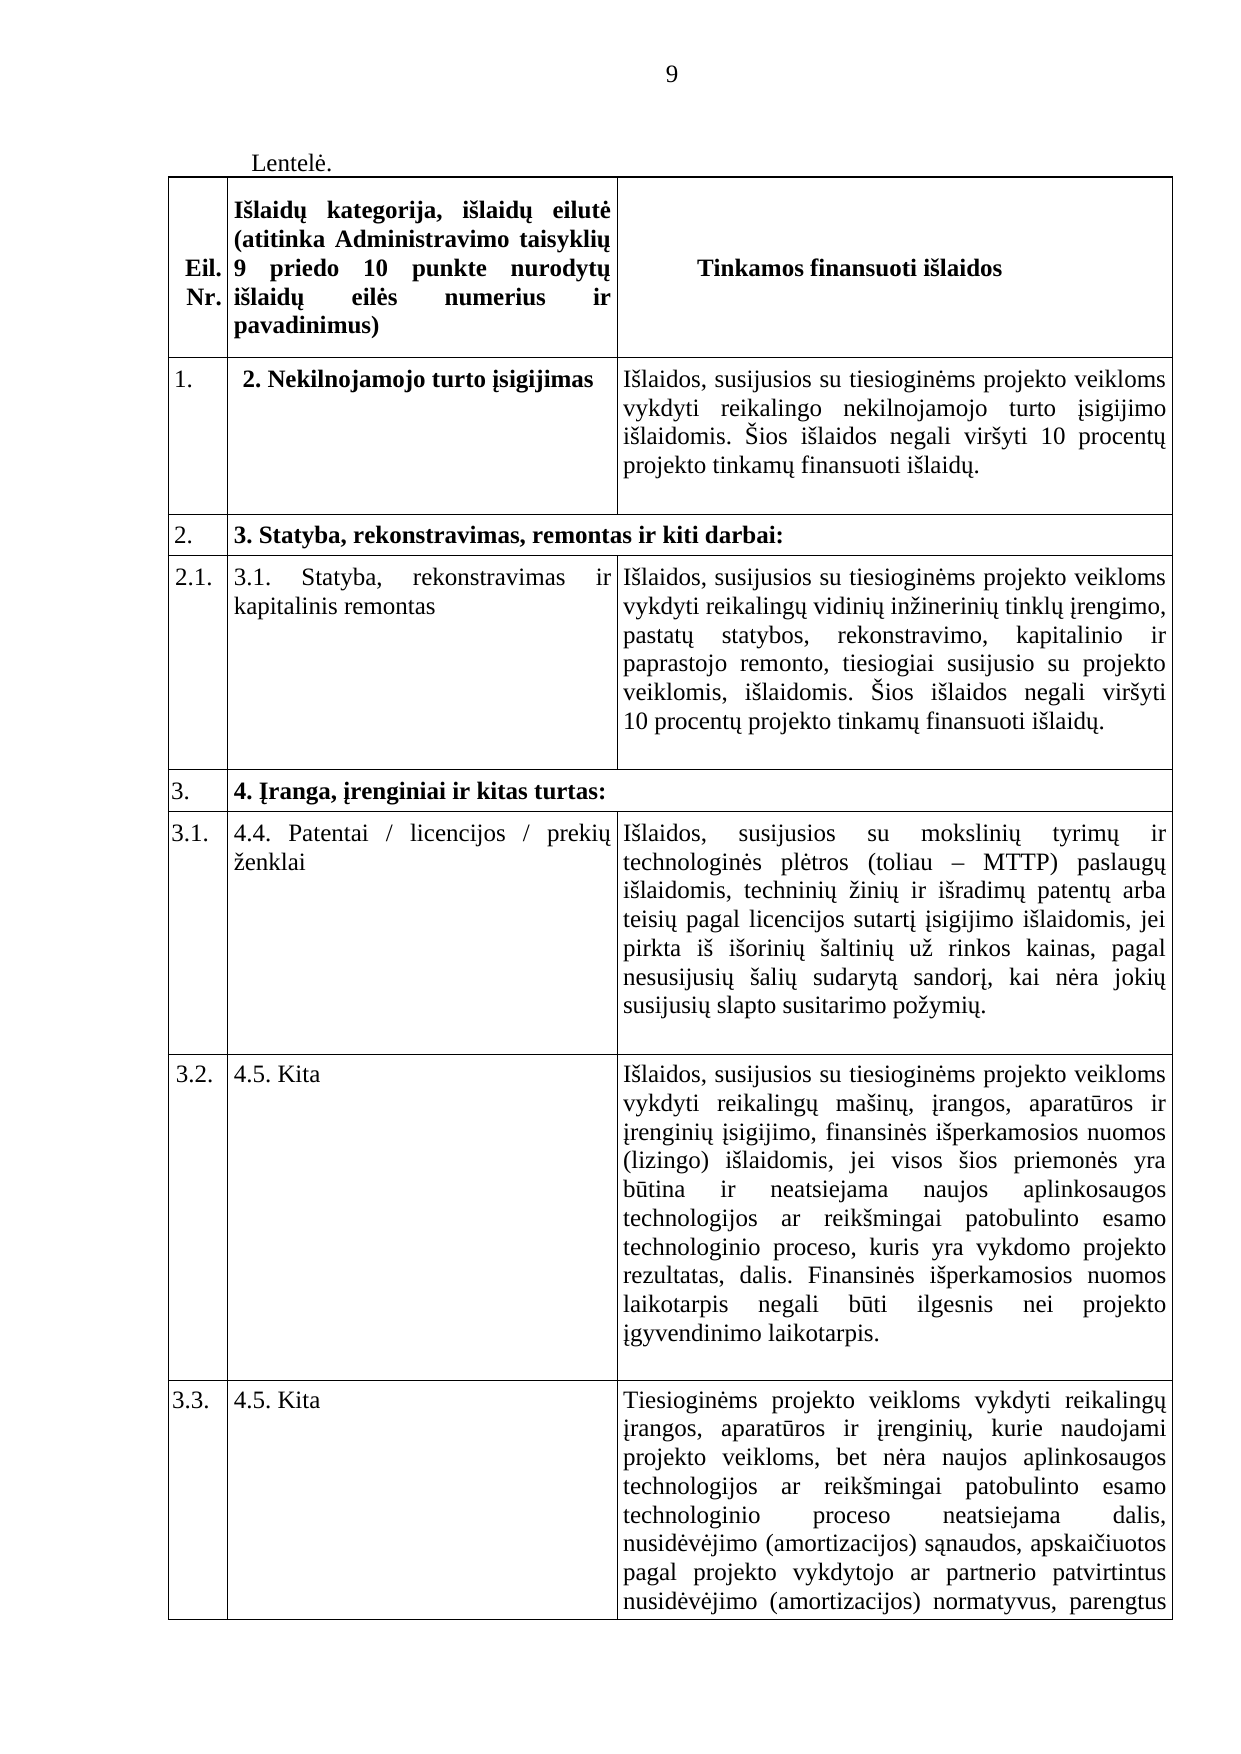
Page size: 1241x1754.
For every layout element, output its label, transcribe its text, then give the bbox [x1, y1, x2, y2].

table_cell 4. Įranga, įrenginiai ir kitas turtas: [228, 770, 1172, 811]
table_cell Išlaidos, susijusios su tiesioginėms projekto veikloms vykdyti reikalingų vidinių inžinerinių tinklų įrengimo, pastatų statybos, rekonstravimo, kapitalinio ir paprastojo remonto, tiesiogiai susijusio su projekto veiklomis, išlaidomis. Šios išlaidos negali viršyti 10 procentų projekto tinkamų finansuoti išlaidų. [618, 556, 1172, 769]
table_cell 3. Statyba, rekonstravimas, remontas ir kiti darbai: [228, 515, 1172, 555]
text Lentelė. [177, 148, 1167, 176]
table_cell Išlaidos, susijusios su mokslinių tyrimų ir technologinės plėtros (toliau – MTTP) paslaugų išlaidomis, techninių žinių ir išradimų patentų arba teisių pagal licencijos sutartį įsigijimo išlaidomis, jei pirkta iš išorinių šaltinių už rinkos kainas, pagal nesusijusių šalių sudarytą sandorį, kai nėra jokių susijusių slapto susitarimo požymių. [618, 812, 1172, 1054]
table_cell 4.5. Kita [228, 1381, 617, 1619]
table_cell Tiesioginėms projekto veikloms vykdyti reikalingų įrangos, aparatūros ir įrenginių, kurie naudojami projekto veikloms, bet nėra naujos aplinkosaugos technologijos ar reikšmingai patobulinto esamo technologinio proceso neatsiejama dalis, nusidėvėjimo (amortizacijos) sąnaudos, apskaičiuotos pagal projekto vykdytojo ar partnerio patvirtintus nusidėvėjimo (amortizacijos) normatyvus, parengtus [618, 1381, 1172, 1619]
table_cell 3. [169, 770, 227, 811]
table_cell 3.2. [169, 1055, 227, 1379]
table_cell 3.3. [169, 1381, 227, 1619]
table_cell 2. Nekilnojamojo turto įsigijimas [228, 358, 617, 513]
table_cell Išlaidos, susijusios su tiesioginėms projekto veikloms vykdyti reikalingo nekilnojamojo turto įsigijimo išlaidomis. Šios išlaidos negali viršyti 10 procentų projekto tinkamų finansuoti išlaidų. [618, 358, 1172, 513]
table_cell 3.1. Statyba, rekonstravimas ir kapitalinis remontas [228, 556, 617, 769]
table_header Eil. Nr. [169, 178, 227, 357]
table_cell 4.4. Patentai / licencijos / prekių ženklai [228, 812, 617, 1054]
table_cell 1. [169, 358, 227, 513]
table_cell 4.5. Kita [228, 1055, 617, 1379]
table_cell Išlaidos, susijusios su tiesioginėms projekto veikloms vykdyti reikalingų mašinų, įrangos, aparatūros ir įrenginių įsigijimo, finansinės išperkamosios nuomos (lizingo) išlaidomis, jei visos šios priemonės yra būtina ir neatsiejama naujos aplinkosaugos technologijos ar reikšmingai patobulinto esamo technologinio proceso, kuris yra vykdomo projekto rezultatas, dalis. Finansinės išperkamosios nuomos laikotarpis negali būti ilgesnis nei projekto įgyvendinimo laikotarpis. [618, 1055, 1172, 1379]
table_header Išlaidų kategorija, išlaidų eilutė (atitinka Administravimo taisyklių 9 priedo 10 punkte nurodytų išlaidų eilės numerius ir pavadinimus) [228, 178, 617, 357]
table_header Tinkamos finansuoti išlaidos [618, 178, 1172, 357]
table_cell 2.1. [169, 556, 227, 769]
table_cell 2. [169, 515, 227, 555]
table_cell 3.1. [169, 812, 227, 1054]
